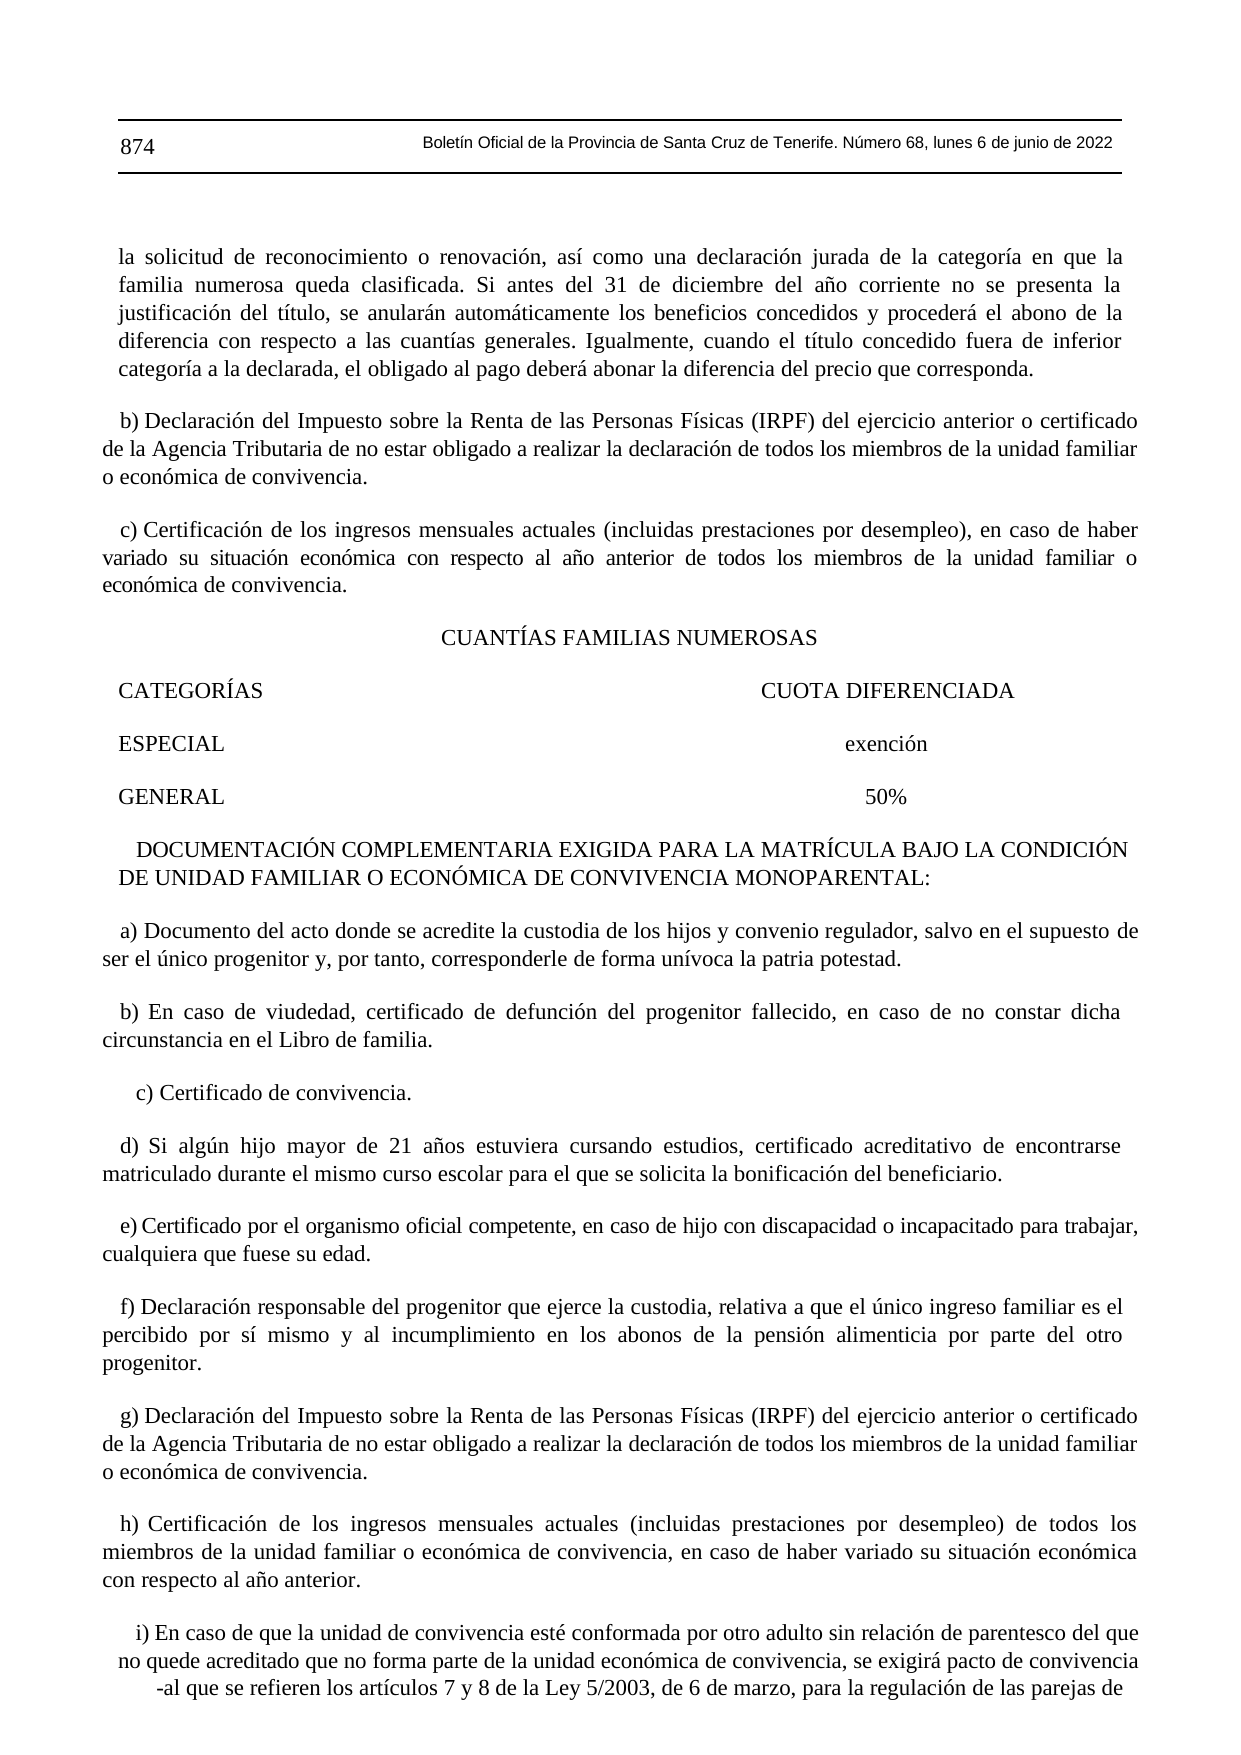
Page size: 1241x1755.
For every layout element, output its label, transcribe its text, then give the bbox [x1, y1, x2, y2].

text ESPECIAL exención [118, 730, 1138, 757]
list Certificado por el organismo oficial competente, en caso de hijo con discapacidad o incapacitado para trabajar, cualquiera que fuese su edad. [102, 1213, 1138, 1267]
list Declaración del Impuesto sobre la Renta de las Personas Físicas (IRPF) del ejercicio anterior o certificado de la Agencia Tributaria de no estar obligado a realizar la declaración de todos los miembros de la unidad familiar o económica de convivencia. [102, 1402, 1138, 1484]
list En caso de que la unidad de convivencia esté conformada por otro adulto sin relación de parentesco del que no quede acreditado que no forma parte de la unidad económica de convivencia, se exigirá pacto de convivencia [102, 1619, 1138, 1673]
text DOCUMENTACIÓN COMPLEMENTARIA EXIGIDA PARA LA MATRÍCULA BAJO LA CONDICIÓN DE UNIDAD FAMILIAR O ECONÓMICA DE CONVIVENCIA MONOPARENTAL: [118, 837, 1138, 891]
text la solicitud de reconocimiento o renovación, así como una declaración jurada de la categoría en que la familia numerosa queda clasificada. Si antes del 31 de diciembre del año corriente no se presenta la justificación del título, se anularán automáticamente los beneficios concedidos y procederá el abono de la diferencia con respecto a las cuantías generales. Igualmente, cuando el título concedido fuera de inferior categoría a la declarada, el obligado al pago deberá abonar la diferencia del precio que corresponda. [118, 243, 1123, 381]
list Certificación de los ingresos mensuales actuales (incluidas prestaciones por desempleo) de todos los miembros de la unidad familiar o económica de convivencia, en caso de haber variado su situación económica con respecto al año anterior. [102, 1511, 1138, 1593]
list En caso de viudedad, certificado de defunción del progenitor fallecido, en caso de no constar dicha circunstancia en el Libro de familia. [102, 998, 1123, 1052]
text CATEGORÍAS CUOTA DIFERENCIADA [118, 677, 1138, 704]
list Certificación de los ingresos mensuales actuales (incluidas prestaciones por desempleo), en caso de haber variado su situación económica con respecto al año anterior de todos los miembros de la unidad familiar o económica de convivencia. [102, 516, 1138, 598]
text -al que se refieren los artículos 7 y 8 de la Ley 5/2003, de 6 de marzo, para la regulación de las parejas de [102, 1675, 1123, 1701]
list Si algún hijo mayor de 21 años estuviera cursando estudios, certificado acreditativo de encontrarse matriculado durante el mismo curso escolar para el que se solicita la bonificación del beneficiario. [102, 1132, 1123, 1186]
list Documento del acto donde se acredite la custodia de los hijos y convenio regulador, salvo en el supuesto de ser el único progenitor y, por tanto, corresponderle de forma unívoca la patria potestad. [102, 917, 1138, 972]
text CUANTÍAS FAMILIAS NUMEROSAS [440, 624, 819, 651]
list Certificado de convivencia. [136, 1079, 1138, 1105]
list Declaración del Impuesto sobre la Renta de las Personas Físicas (IRPF) del ejercicio anterior o certificado de la Agencia Tributaria de no estar obligado a realizar la declaración de todos los miembros de la unidad familiar o económica de convivencia. [102, 407, 1138, 489]
text GENERAL 50% [118, 783, 1138, 810]
list Declaración responsable del progenitor que ejerce la custodia, relativa a que el único ingreso familiar es el percibido por sí mismo y al incumplimiento en los abonos de la pensión alimenticia por parte del otro progenitor. [102, 1293, 1123, 1376]
